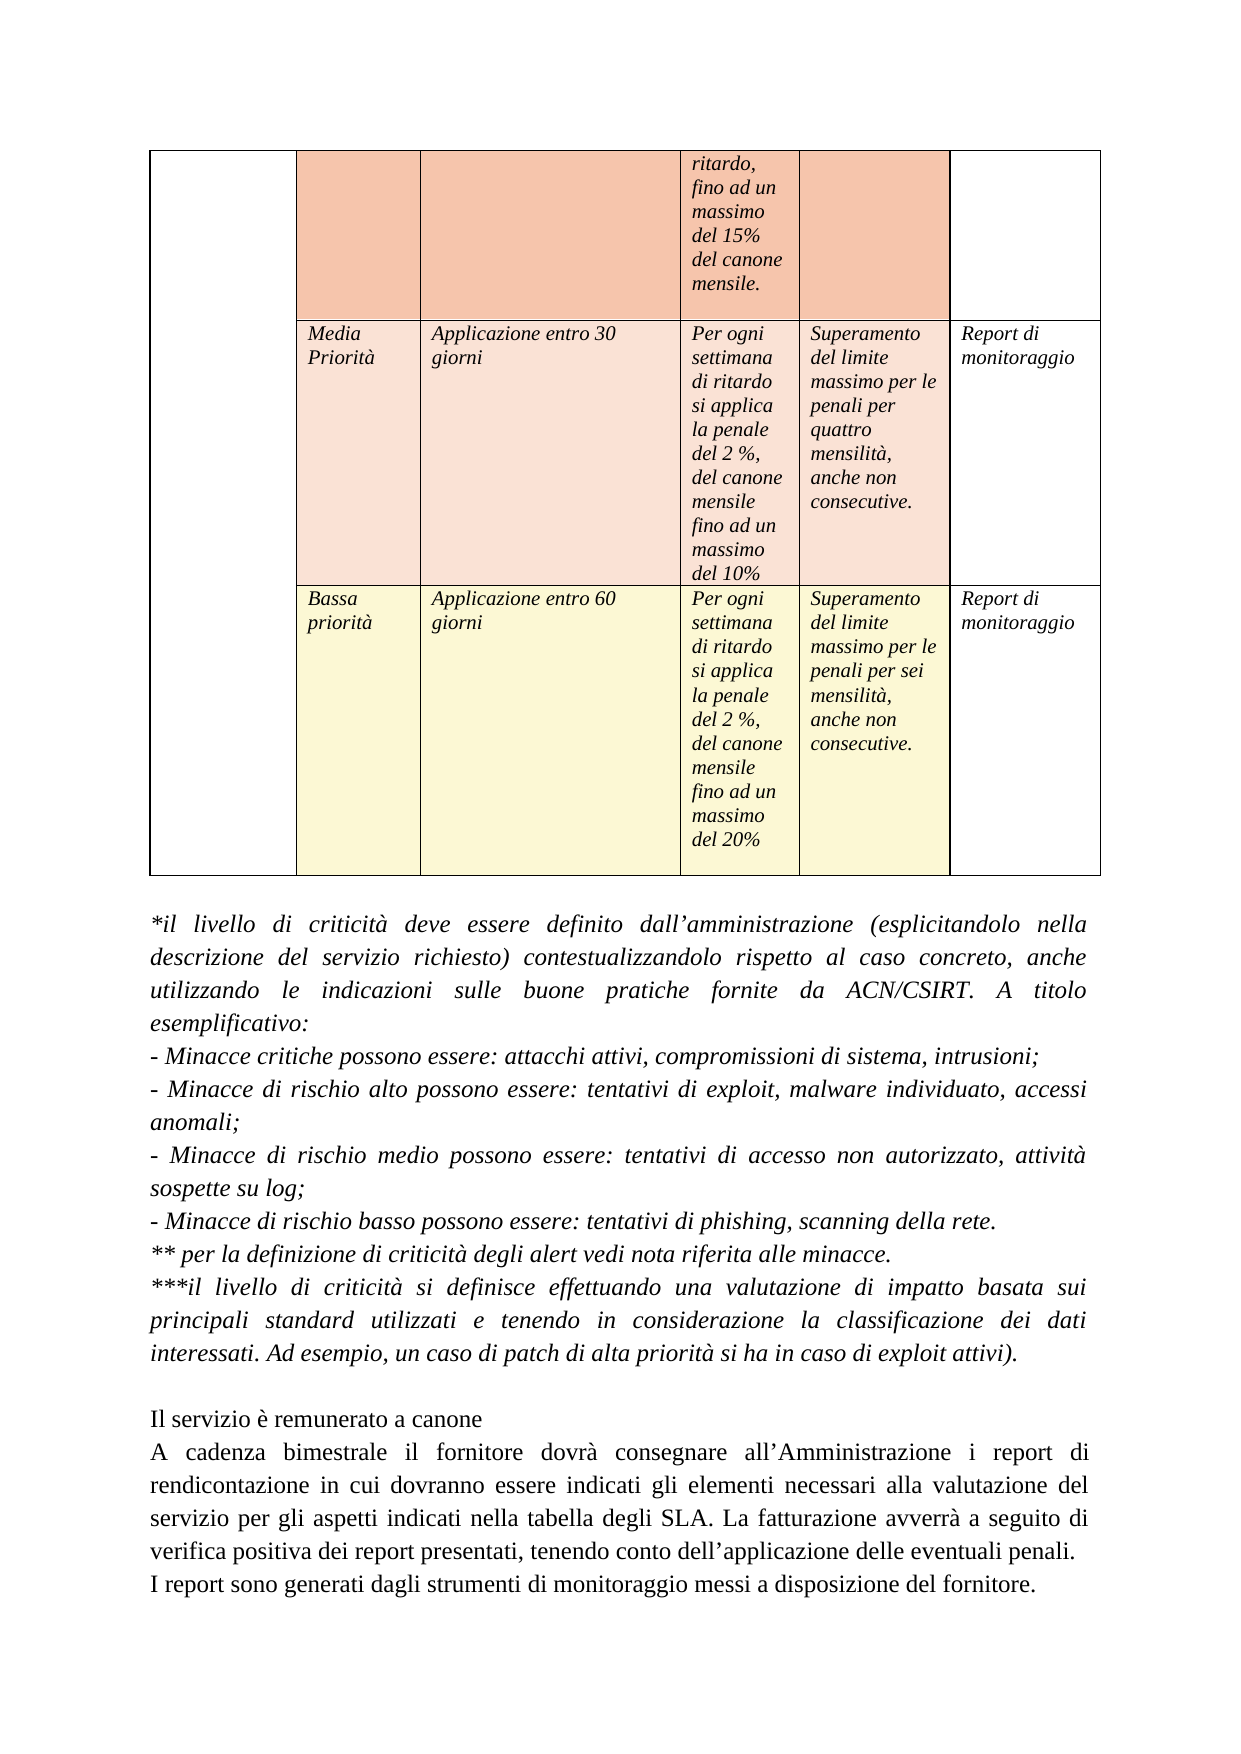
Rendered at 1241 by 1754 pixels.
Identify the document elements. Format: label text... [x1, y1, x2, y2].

text - Minacce di rischio alto possono essere: tentativi di exploit, malware individuato, accessi anomali; [150, 1074, 1090, 1136]
table_cell [951, 151, 1100, 319]
table_cell Per ogni settimana di ritardo si applica la penale del 2 %, del canone mensile fino ad un massimo del 20% [681, 586, 799, 875]
table_cell Bassa priorità [297, 586, 420, 875]
text I report sono generati dagli strumenti di monitoraggio messi a disposizione del fornitore. [150, 1569, 1090, 1598]
table_cell [151, 151, 296, 875]
text - Minacce di rischio medio possono essere: tentativi di accesso non autorizzato, attività sospette su log; [150, 1140, 1090, 1202]
text - Minacce di rischio basso possono essere: tentativi di phishing, scanning della rete. [150, 1206, 1090, 1235]
table_cell Applicazione entro 30 giorni [421, 321, 680, 585]
text - Minacce critiche possono essere: attacchi attivi, compromissioni di sistema, intrusioni; [150, 1041, 1090, 1070]
table_cell Superamento del limite massimo per le penali per quattro mensilità, anche non consecutive. [800, 321, 949, 585]
table_cell [421, 151, 680, 319]
table_cell [800, 151, 949, 319]
table_cell Report di monitoraggio [951, 321, 1100, 585]
text A cadenza bimestrale il fornitore dovrà consegnare all’Amministrazione i report di rendicontazione in cui dovranno essere indicati gli elementi necessari alla valutazione del servizio per gli aspetti indicati nella tabella degli SLA. La fatturazione avverrà a seguito di verifica positiva dei report presentati, tenendo conto dell’applicazione delle eventuali penali. [150, 1437, 1090, 1565]
table_cell Superamento del limite massimo per le penali per sei mensilità, anche non consecutive. [800, 586, 949, 875]
table_cell Report di monitoraggio [951, 586, 1100, 875]
text ***il livello di criticità si definisce effettuando una valutazione di impatto basata sui principali standard utilizzati e tenendo in considerazione la classificazione dei dati interessati. Ad esempio, un caso di patch di alta priorità si ha in caso di exploit attivi). [150, 1272, 1090, 1367]
text *il livello di criticità deve essere definito dall’amministrazione (esplicitandolo nella descrizione del servizio richiesto) contestualizzandolo rispetto al caso concreto, anche utilizzando le indicazioni sulle buone pratiche fornite da ACN/CSIRT. A titolo esemplificativo: [150, 909, 1090, 1037]
text ** per la definizione di criticità degli alert vedi nota riferita alle minacce. [150, 1239, 1090, 1268]
table_cell ritardo, fino ad un massimo del 15% del canone mensile. [681, 151, 799, 319]
table_cell Per ogni settimana di ritardo si applica la penale del 2 %, del canone mensile fino ad un massimo del 10% [681, 321, 799, 585]
table_cell [297, 151, 420, 319]
table_cell Media Priorità [297, 321, 420, 585]
table_cell Applicazione entro 60 giorni [421, 586, 680, 875]
text Il servizio è remunerato a canone [150, 1404, 1090, 1433]
